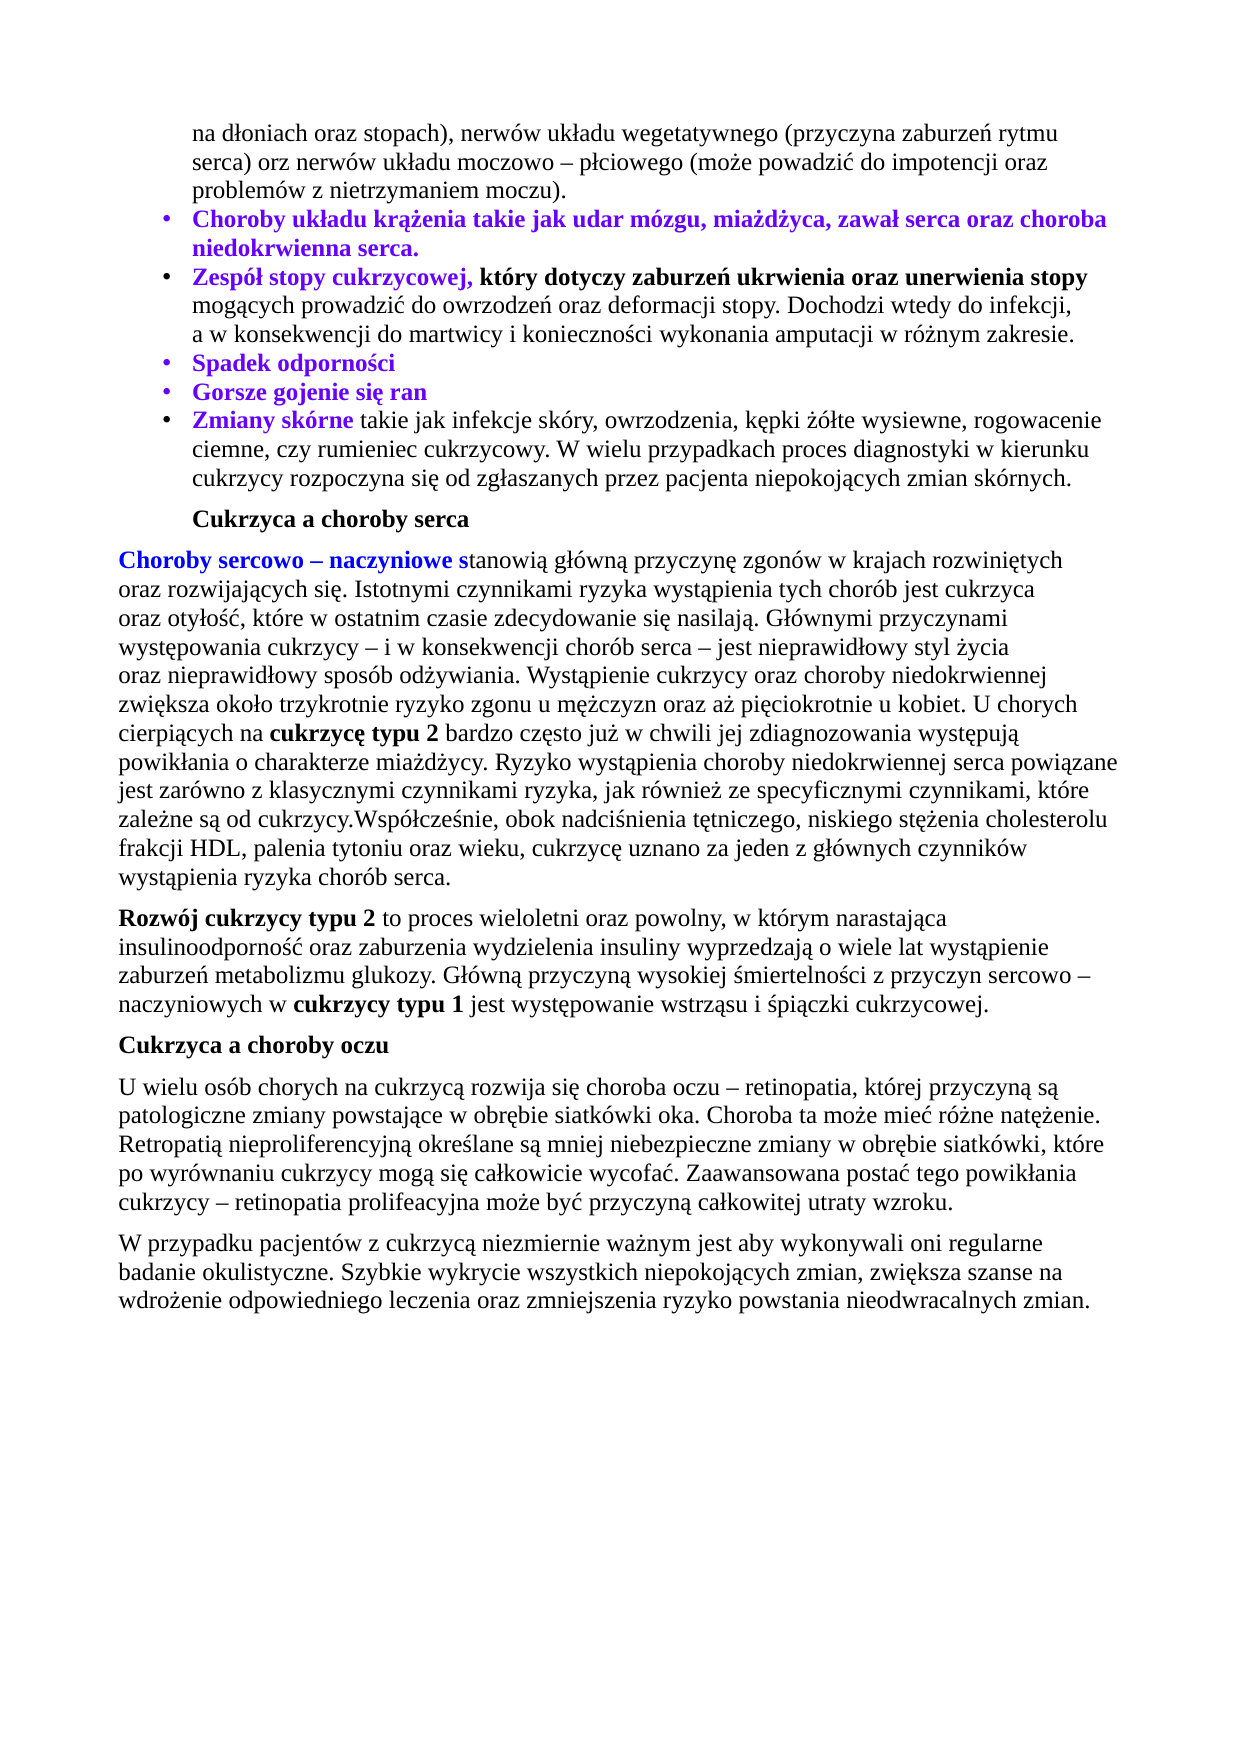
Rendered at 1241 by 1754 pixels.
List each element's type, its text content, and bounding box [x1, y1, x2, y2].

list Zespół stopy cukrzycowej, który dotyczy zaburzeń ukrwienia oraz unerwienia stopy mogących prowadzić do owrzodzeń oraz deformacji stopy. Dochodzi wtedy do infekcji, a w konsekwencji do martwicy i konieczności wykonania amputacji w różnym zakresie. [162, 262, 1122, 348]
text Choroby sercowo – naczyniowe stanowią główną przyczynę zgonów w krajach rozwiniętych oraz rozwijających się. Istotnymi czynnikami ryzyka wystąpienia tych chorób jest cukrzyca oraz otyłość, które w ostatnim czasie zdecydowanie się nasilają. Głównymi przyczynami występowania cukrzycy – i w konsekwencji chorób serca – jest nieprawidłowy styl życia oraz nieprawidłowy sposób odżywiania. Wystąpienie cukrzycy oraz choroby niedokrwiennej zwiększa około trzykrotnie ryzyko zgonu u mężczyzn oraz aż pięciokrotnie u kobiet. U chorych cierpiących na cukrzycę typu 2 bardzo często już w chwili jej zdiagnozowania występują powikłania o charakterze miażdżycy. Ryzyko wystąpienia choroby niedokrwiennej serca powiązane jest zarówno z klasycznymi czynnikami ryzyka, jak również ze specyficznymi czynnikami, które zależne są od cukrzycy.Współcześnie, obok nadciśnienia tętniczego, niskiego stężenia cholesterolu frakcji HDL, palenia tytoniu oraz wieku, cukrzycę uznano za jeden z głównych czynników wystąpienia ryzyka chorób serca. [118, 546, 1122, 891]
list Gorsze gojenie się ran [162, 377, 1122, 406]
text Rozwój cukrzycy typu 2 to proces wieloletni oraz powolny, w którym narastająca insulinoodporność oraz zaburzenia wydzielenia insuliny wyprzedzają o wiele lat wystąpienie zaburzeń metabolizmu glukozy. Główną przyczyną wysokiej śmiertelności z przyczyn sercowo – naczyniowych w cukrzycy typu 1 jest występowanie wstrząsu i śpiączki cukrzycowej. [118, 903, 1122, 1018]
text Cukrzyca a choroby oczu [118, 1031, 1122, 1059]
list Spadek odporności [162, 348, 1122, 377]
list Cukrzyca a choroby serca [162, 504, 1122, 533]
list Zmiany skórne takie jak infekcje skóry, owrzodzenia, kępki żółte wysiewne, rogowacenie ciemne, czy rumieniec cukrzycowy. W wielu przypadkach proces diagnostyki w kierunku cukrzycy rozpoczyna się od zgłaszanych przez pacjenta niepokojących zmian skórnych. [162, 406, 1122, 492]
text W przypadku pacjentów z cukrzycą niezmiernie ważnym jest aby wykonywali oni regularne badanie okulistyczne. Szybkie wykrycie wszystkich niepokojących zmian, zwiększa szanse na wdrożenie odpowiedniego leczenia oraz zmniejszenia ryzyko powstania nieodwracalnych zmian. [118, 1228, 1122, 1314]
list Choroby układu krążenia takie jak udar mózgu, miażdżyca, zawał serca oraz choroba niedokrwienna serca. [162, 204, 1122, 262]
list na dłoniach oraz stopach), nerwów układu wegetatywnego (przyczyna zaburzeń rytmu serca) orz nerwów układu moczowo – płciowego (może powadzić do impotencji oraz problemów z nietrzymaniem moczu). [162, 118, 1122, 204]
text U wielu osób chorych na cukrzycą rozwija się choroba oczu – retinopatia, której przyczyną są patologiczne zmiany powstające w obrębie siatkówki oka. Choroba ta może mieć różne natężenie. Retropatią nieproliferencyjną określane są mniej niebezpieczne zmiany w obrębie siatkówki, które po wyrównaniu cukrzycy mogą się całkowicie wycofać. Zaawansowana postać tego powikłania cukrzycy – retinopatia prolifeacyjna może być przyczyną całkowitej utraty wzroku. [118, 1072, 1122, 1216]
